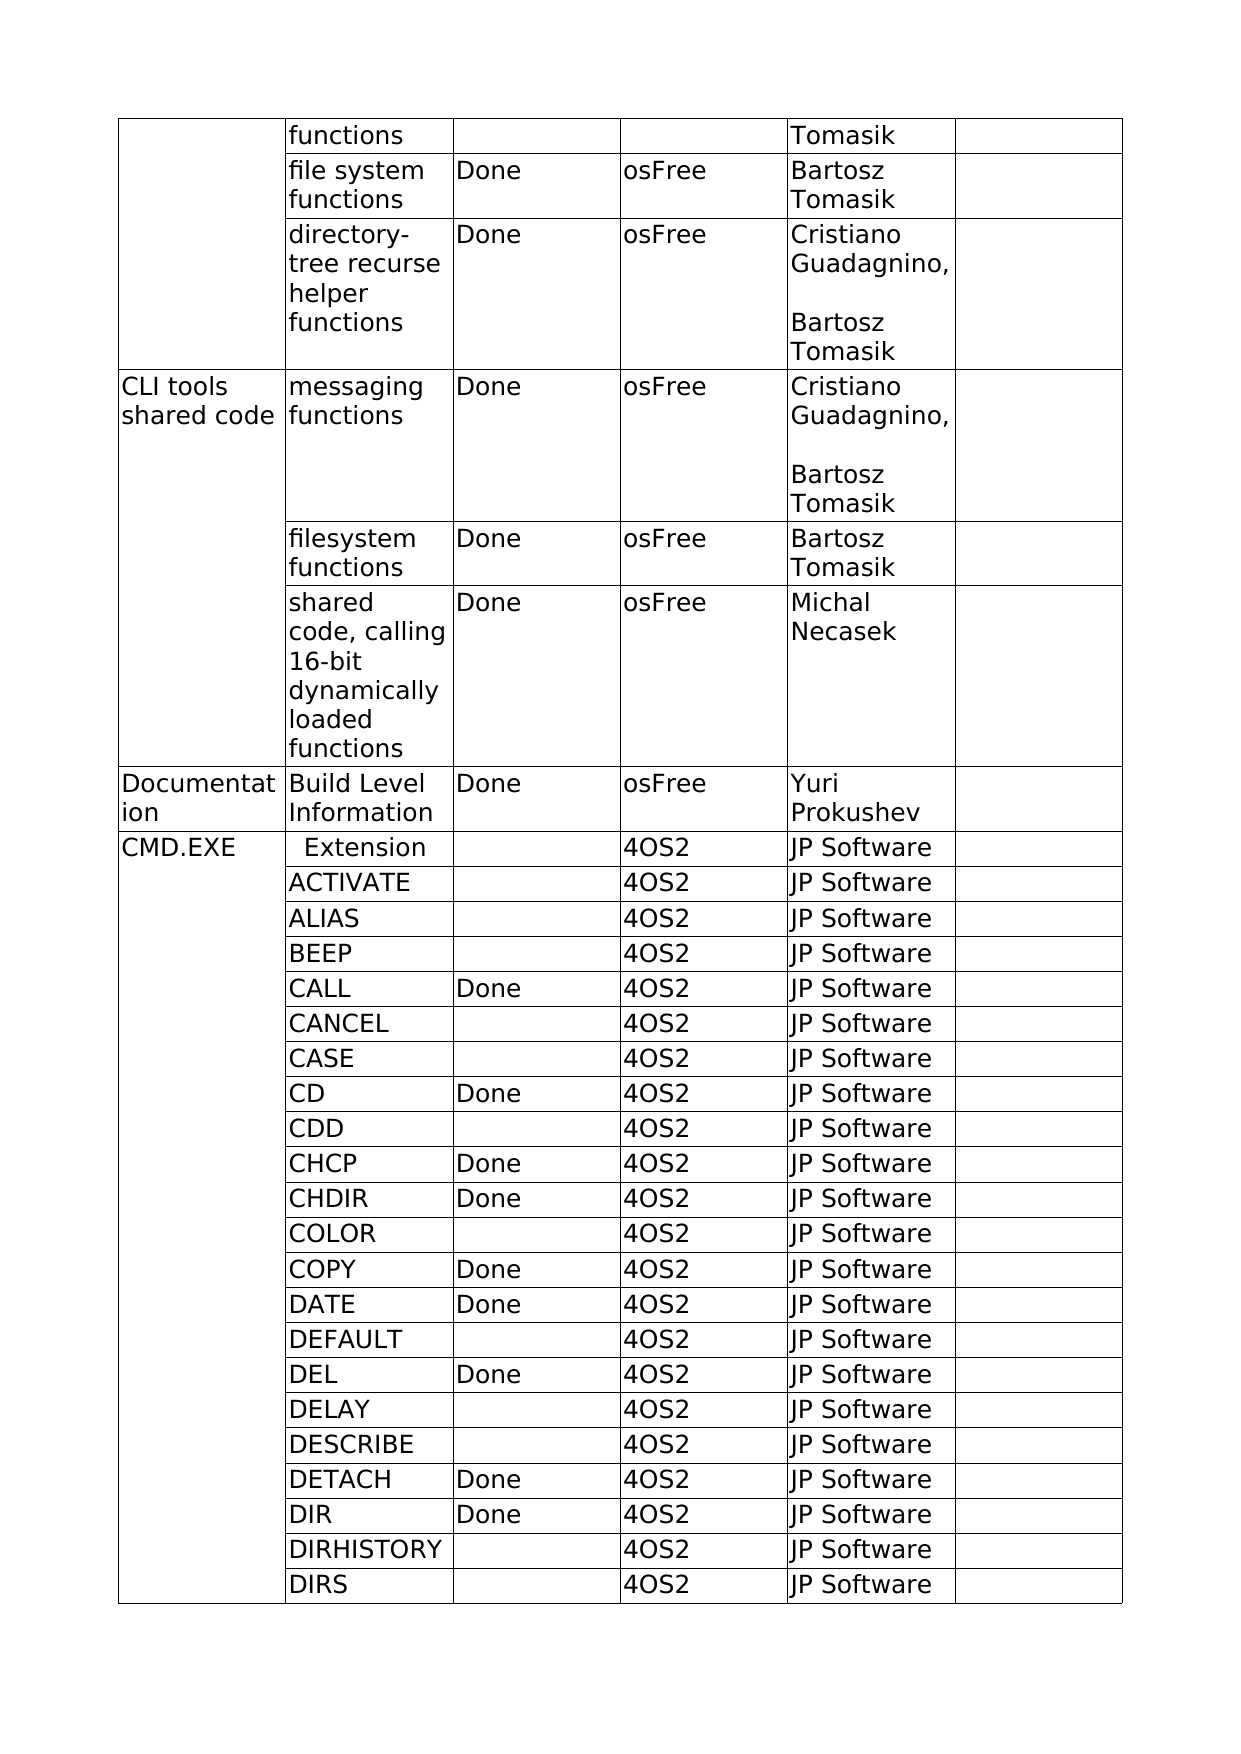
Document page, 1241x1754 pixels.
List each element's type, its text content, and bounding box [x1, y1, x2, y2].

table_cell JP Software [788, 867, 955, 901]
table_cell CDD [286, 1112, 453, 1146]
table_cell DATE [286, 1288, 453, 1322]
table_cell DIR [286, 1499, 453, 1533]
table_cell JP Software [788, 937, 955, 971]
table_cell JP Software [788, 1007, 955, 1041]
table_cell Done [454, 1499, 620, 1533]
table_cell [956, 1112, 1122, 1146]
table_cell JP Software [788, 1112, 955, 1146]
table_cell CD [286, 1077, 453, 1111]
table_cell Done [454, 219, 620, 369]
table_cell [956, 1218, 1122, 1252]
table_cell file system functions [286, 154, 453, 217]
table_cell Extension [286, 832, 453, 866]
table_cell 4OS2 [621, 1077, 787, 1111]
table_cell JP Software [788, 1464, 955, 1497]
table_cell 4OS2 [621, 1569, 787, 1603]
table_cell messaging functions [286, 370, 453, 521]
table_cell 4OS2 [621, 1007, 787, 1041]
table_cell [956, 370, 1122, 521]
table_cell [956, 867, 1122, 901]
table_cell [956, 119, 1122, 153]
table_cell CHCP [286, 1147, 453, 1182]
table_cell ACTIVATE [286, 867, 453, 901]
table_cell [956, 1288, 1122, 1322]
table_cell [956, 1358, 1122, 1392]
table_cell osFree [621, 522, 787, 585]
table_cell 4OS2 [621, 1147, 787, 1182]
table_cell [454, 1569, 620, 1603]
table_cell CLI tools shared code [119, 370, 285, 766]
table_cell [454, 1534, 620, 1568]
table_cell JP Software [788, 832, 955, 866]
table_cell Done [454, 370, 620, 521]
table_cell [956, 972, 1122, 1006]
table_cell Done [454, 1077, 620, 1111]
table_cell 4OS2 [621, 1218, 787, 1252]
table_cell [956, 1042, 1122, 1076]
table_cell Done [454, 1464, 620, 1497]
table_cell DIRS [286, 1569, 453, 1603]
table_cell [956, 1534, 1122, 1568]
table_cell Done [454, 522, 620, 585]
table_cell BEEP [286, 937, 453, 971]
table_cell 4OS2 [621, 902, 787, 936]
table_cell DEL [286, 1358, 453, 1392]
table_cell [956, 522, 1122, 585]
table_cell Done [454, 767, 620, 831]
table_cell JP Software [788, 1077, 955, 1111]
table_cell 4OS2 [621, 1042, 787, 1076]
table_cell Done [454, 154, 620, 217]
table_cell Done [454, 586, 620, 766]
table_cell 4OS2 [621, 1499, 787, 1533]
table_cell Cristiano Guadagnino, Bartosz Tomasik [788, 219, 955, 369]
table_cell 4OS2 [621, 1323, 787, 1357]
table_cell Tomasik [788, 119, 955, 153]
table_cell osFree [621, 370, 787, 521]
table_cell CALL [286, 972, 453, 1006]
table_cell [956, 937, 1122, 971]
table_cell JP Software [788, 1218, 955, 1252]
table_cell CASE [286, 1042, 453, 1076]
table_cell 4OS2 [621, 1183, 787, 1217]
table_cell [956, 1077, 1122, 1111]
table_cell COPY [286, 1253, 453, 1287]
table_cell 4OS2 [621, 1464, 787, 1497]
table_cell [621, 119, 787, 153]
table_cell Done [454, 1147, 620, 1182]
table_cell Done [454, 1253, 620, 1287]
table_cell [956, 1007, 1122, 1041]
table_cell JP Software [788, 1183, 955, 1217]
table_cell [956, 832, 1122, 866]
table_cell 4OS2 [621, 1393, 787, 1427]
table_cell [454, 1007, 620, 1041]
table_cell DESCRIBE [286, 1428, 453, 1462]
table_cell [454, 1218, 620, 1252]
table_cell 4OS2 [621, 832, 787, 866]
table_cell 4OS2 [621, 1534, 787, 1568]
table_cell 4OS2 [621, 1253, 787, 1287]
table_cell [454, 1323, 620, 1357]
table_cell Michal Necasek [788, 586, 955, 766]
table_cell DELAY [286, 1393, 453, 1427]
table_cell Cristiano Guadagnino, Bartosz Tomasik [788, 370, 955, 521]
table_cell Done [454, 1183, 620, 1217]
table_cell [454, 119, 620, 153]
table_cell osFree [621, 219, 787, 369]
table_cell JP Software [788, 1253, 955, 1287]
table_cell [956, 1323, 1122, 1357]
table_cell Bartosz Tomasik [788, 154, 955, 217]
table_cell JP Software [788, 1534, 955, 1568]
table_cell functions [286, 119, 453, 153]
table_cell [454, 1042, 620, 1076]
table_cell [454, 1112, 620, 1146]
table_cell directory-tree recurse helper functions [286, 219, 453, 369]
table_cell 4OS2 [621, 972, 787, 1006]
table_cell [454, 937, 620, 971]
table_cell Done [454, 1358, 620, 1392]
table_cell Documentation [119, 767, 285, 831]
table_cell Done [454, 1288, 620, 1322]
table_cell ALIAS [286, 902, 453, 936]
table_cell 4OS2 [621, 867, 787, 901]
table_cell [454, 832, 620, 866]
table_cell COLOR [286, 1218, 453, 1252]
table_cell Build Level Information [286, 767, 453, 831]
table_cell 4OS2 [621, 1112, 787, 1146]
table_cell 4OS2 [621, 1288, 787, 1322]
table_cell [956, 1464, 1122, 1497]
table_cell [956, 1253, 1122, 1287]
table_cell JP Software [788, 1323, 955, 1357]
table_cell [454, 867, 620, 901]
table_cell [956, 767, 1122, 831]
table_cell [454, 1393, 620, 1427]
table_cell [956, 1428, 1122, 1462]
table_cell Yuri Prokushev [788, 767, 955, 831]
table_cell JP Software [788, 1358, 955, 1392]
table_cell [956, 1183, 1122, 1217]
table_cell [956, 1569, 1122, 1603]
table_cell filesystem functions [286, 522, 453, 585]
table_cell [454, 902, 620, 936]
table_cell [956, 219, 1122, 369]
table_cell CANCEL [286, 1007, 453, 1041]
table_cell JP Software [788, 1288, 955, 1322]
table_cell osFree [621, 586, 787, 766]
table_cell CHDIR [286, 1183, 453, 1217]
table_cell osFree [621, 154, 787, 217]
table_cell JP Software [788, 1147, 955, 1182]
table_cell 4OS2 [621, 1358, 787, 1392]
table_cell JP Software [788, 1499, 955, 1533]
table_cell JP Software [788, 972, 955, 1006]
table_cell 4OS2 [621, 937, 787, 971]
table_cell DIRHISTORY [286, 1534, 453, 1568]
table_cell [956, 154, 1122, 217]
table_cell Bartosz Tomasik [788, 522, 955, 585]
table_cell [956, 586, 1122, 766]
table_cell shared code, calling 16-bit dynamically loaded functions [286, 586, 453, 766]
table_cell [956, 1393, 1122, 1427]
table_cell [956, 1147, 1122, 1182]
table_cell DETACH [286, 1464, 453, 1497]
table_cell JP Software [788, 1569, 955, 1603]
table_cell 4OS2 [621, 1428, 787, 1462]
table_cell [956, 1499, 1122, 1533]
table_cell [956, 902, 1122, 936]
table_cell JP Software [788, 902, 955, 936]
table_cell [454, 1428, 620, 1462]
table_cell JP Software [788, 1393, 955, 1427]
table_cell DEFAULT [286, 1323, 453, 1357]
table_cell [119, 119, 285, 369]
table_cell CMD.EXE [119, 832, 285, 1603]
table_cell osFree [621, 767, 787, 831]
table_cell Done [454, 972, 620, 1006]
table_cell JP Software [788, 1042, 955, 1076]
table_cell JP Software [788, 1428, 955, 1462]
